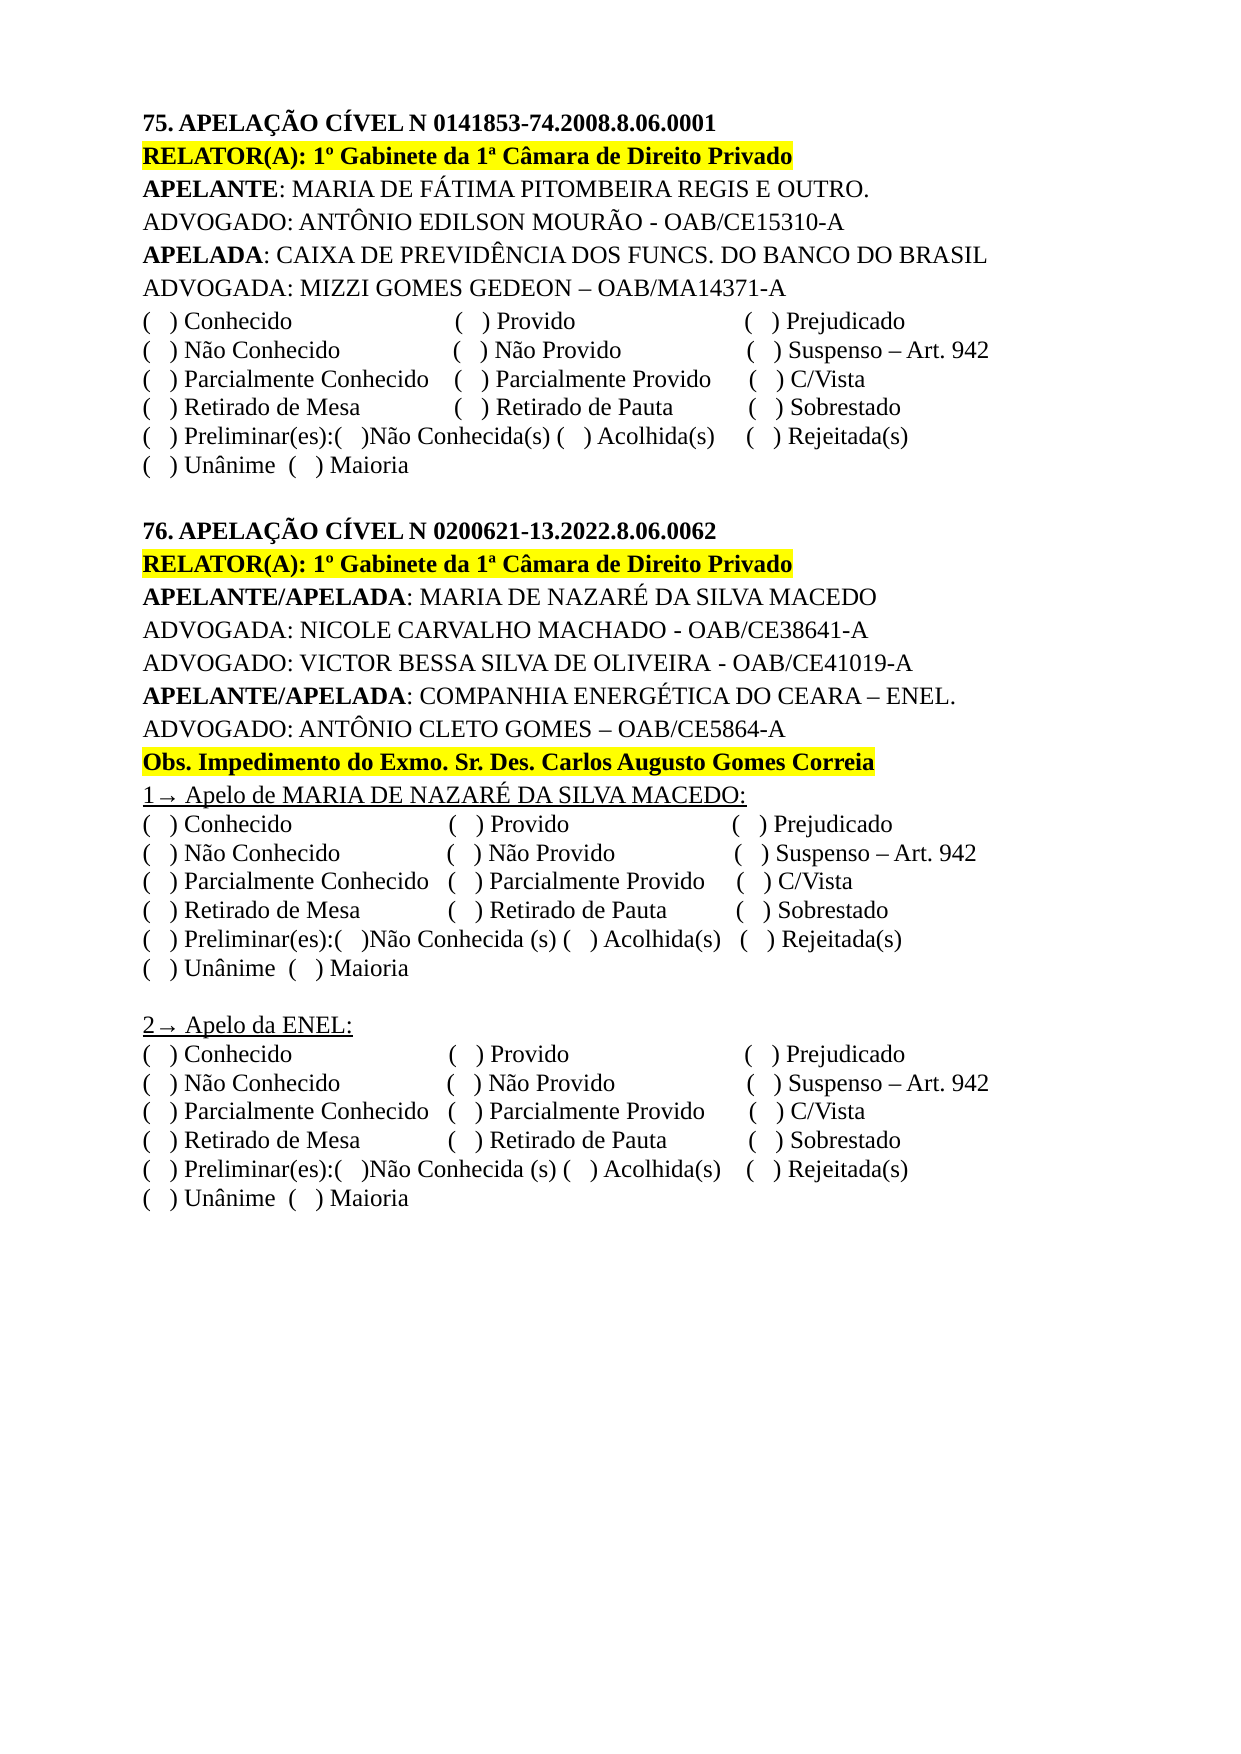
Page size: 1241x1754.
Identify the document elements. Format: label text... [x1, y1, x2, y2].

text ( ) Conhecido ( ) Provido ( ) Prejudicado [142, 1039, 1141, 1068]
text ( ) Retirado de Mesa ( ) Retirado de Pauta ( ) Sobrestado [142, 1125, 1158, 1154]
text ( ) Unânime ( ) Maioria 76. APELAÇÃO CÍVEL N 0200621-13.2022.8.06.0062 RELATOR(A): 1º Gabinete da 1ª Câmara de Direito Privado APELANTE/APELADA: MARIA DE NAZARÉ DA SILVA MACEDO ADVOGADA: NICOLE CARVALHO MACHADO - OAB/CE38641-A ADVOGADO: VICTOR BESSA SILVA DE OLIVEIRA - OAB/CE41019-A APELANTE/APELADA: COMPANHIA ENERGÉTICA DO CEARA – ENEL. ADVOGADO: ANTÔNIO CLETO GOMES – OAB/CE5864-A [142, 450, 1141, 743]
text ( ) Parcialmente Conhecido ( ) Parcialmente Provido ( ) C/Vista [142, 1096, 1158, 1125]
text ( ) Não Conhecido ( ) Não Provido ( ) Suspenso – Art. 942 [142, 1068, 1158, 1096]
text ( ) Não Conhecido ( ) Não Provido ( ) Suspenso – Art. 942 [142, 838, 1158, 866]
text ( ) Conhecido ( ) Provido ( ) Prejudicado [142, 306, 1141, 335]
text ( ) Retirado de Mesa ( ) Retirado de Pauta ( ) Sobrestado [142, 392, 1158, 421]
text ( ) Conhecido ( ) Provido ( ) Prejudicado [142, 809, 1141, 838]
text ( ) Parcialmente Conhecido ( ) Parcialmente Provido ( ) C/Vista [142, 866, 1158, 895]
text 1→ Apelo de MARIA DE NAZARÉ DA SILVA MACEDO: [142, 780, 1141, 809]
text ( ) Preliminar(es):( )Não Conhecida (s) ( ) Acolhida(s) ( ) Rejeitada(s) [142, 1154, 1158, 1183]
text 2→ Apelo da ENEL: [142, 1010, 1141, 1039]
text Obs. Impedimento do Exmo. Sr. Des. Carlos Augusto Gomes Correia [142, 747, 1141, 776]
text ( ) Parcialmente Conhecido ( ) Parcialmente Provido ( ) C/Vista [142, 364, 1158, 392]
text ( ) Preliminar(es):( )Não Conhecida(s) ( ) Acolhida(s) ( ) Rejeitada(s) [142, 421, 1158, 450]
text ( ) Retirado de Mesa ( ) Retirado de Pauta ( ) Sobrestado [142, 895, 1158, 924]
text ( ) Unânime ( ) Maioria [142, 1183, 1141, 1277]
text ( ) Não Conhecido ( ) Não Provido ( ) Suspenso – Art. 942 [142, 335, 1158, 364]
text ( ) Preliminar(es):( )Não Conhecida (s) ( ) Acolhida(s) ( ) Rejeitada(s) [142, 924, 1158, 953]
text 75. APELAÇÃO CÍVEL N 0141853-74.2008.8.06.0001 RELATOR(A): 1º Gabinete da 1ª Câmara de Direito Privado APELANTE: MARIA DE FÁTIMA PITOMBEIRA REGIS E OUTRO. ADVOGADO: ANTÔNIO EDILSON MOURÃO - OAB/CE15310-A APELADA: CAIXA DE PREVIDÊNCIA DOS FUNCS. DO BANCO DO BRASIL ADVOGADA: MIZZI GOMES GEDEON – OAB/MA14371-A [142, 75, 1141, 302]
text ( ) Unânime ( ) Maioria [142, 953, 1158, 981]
